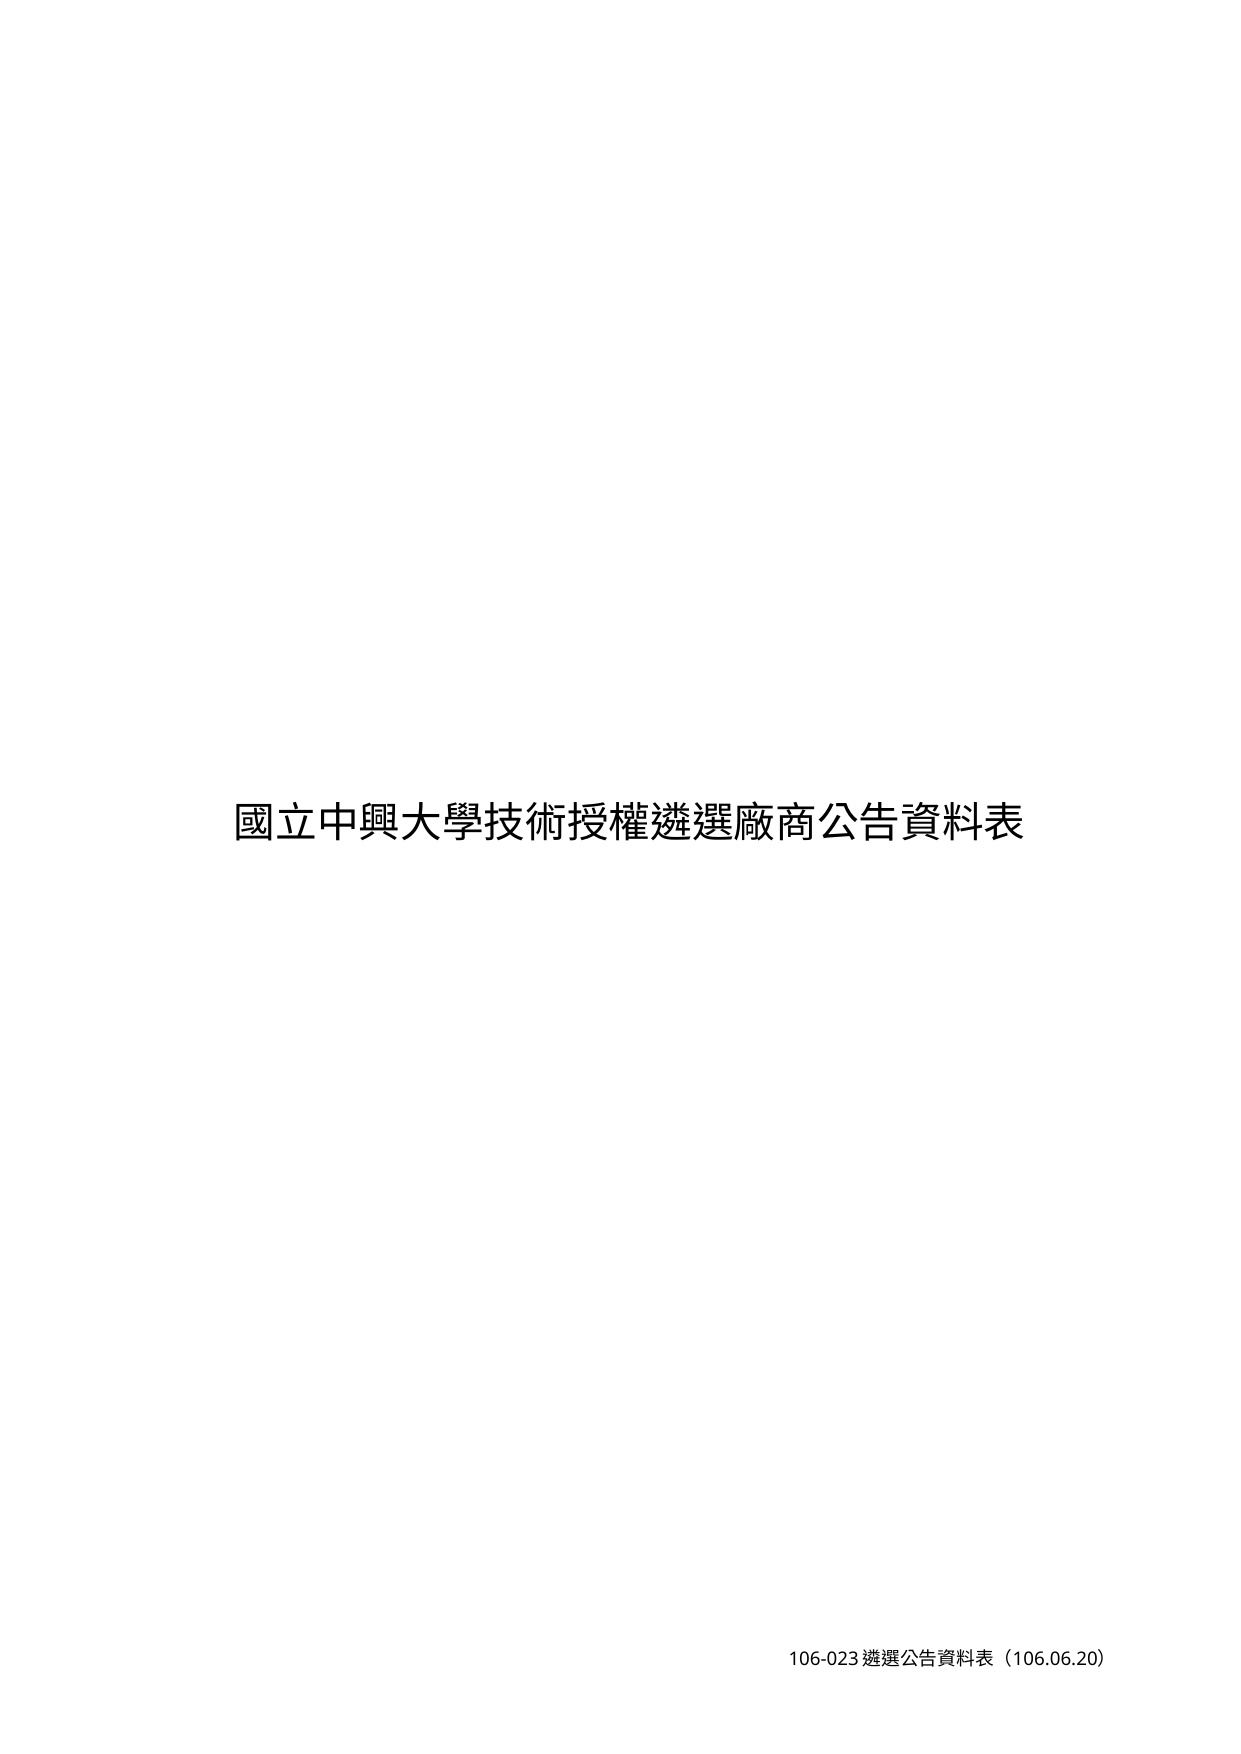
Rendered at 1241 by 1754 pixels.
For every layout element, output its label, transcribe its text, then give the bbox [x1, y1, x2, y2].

text 國立中興大學技術授權遴選廠商公告資料表 [143, 778, 1116, 840]
